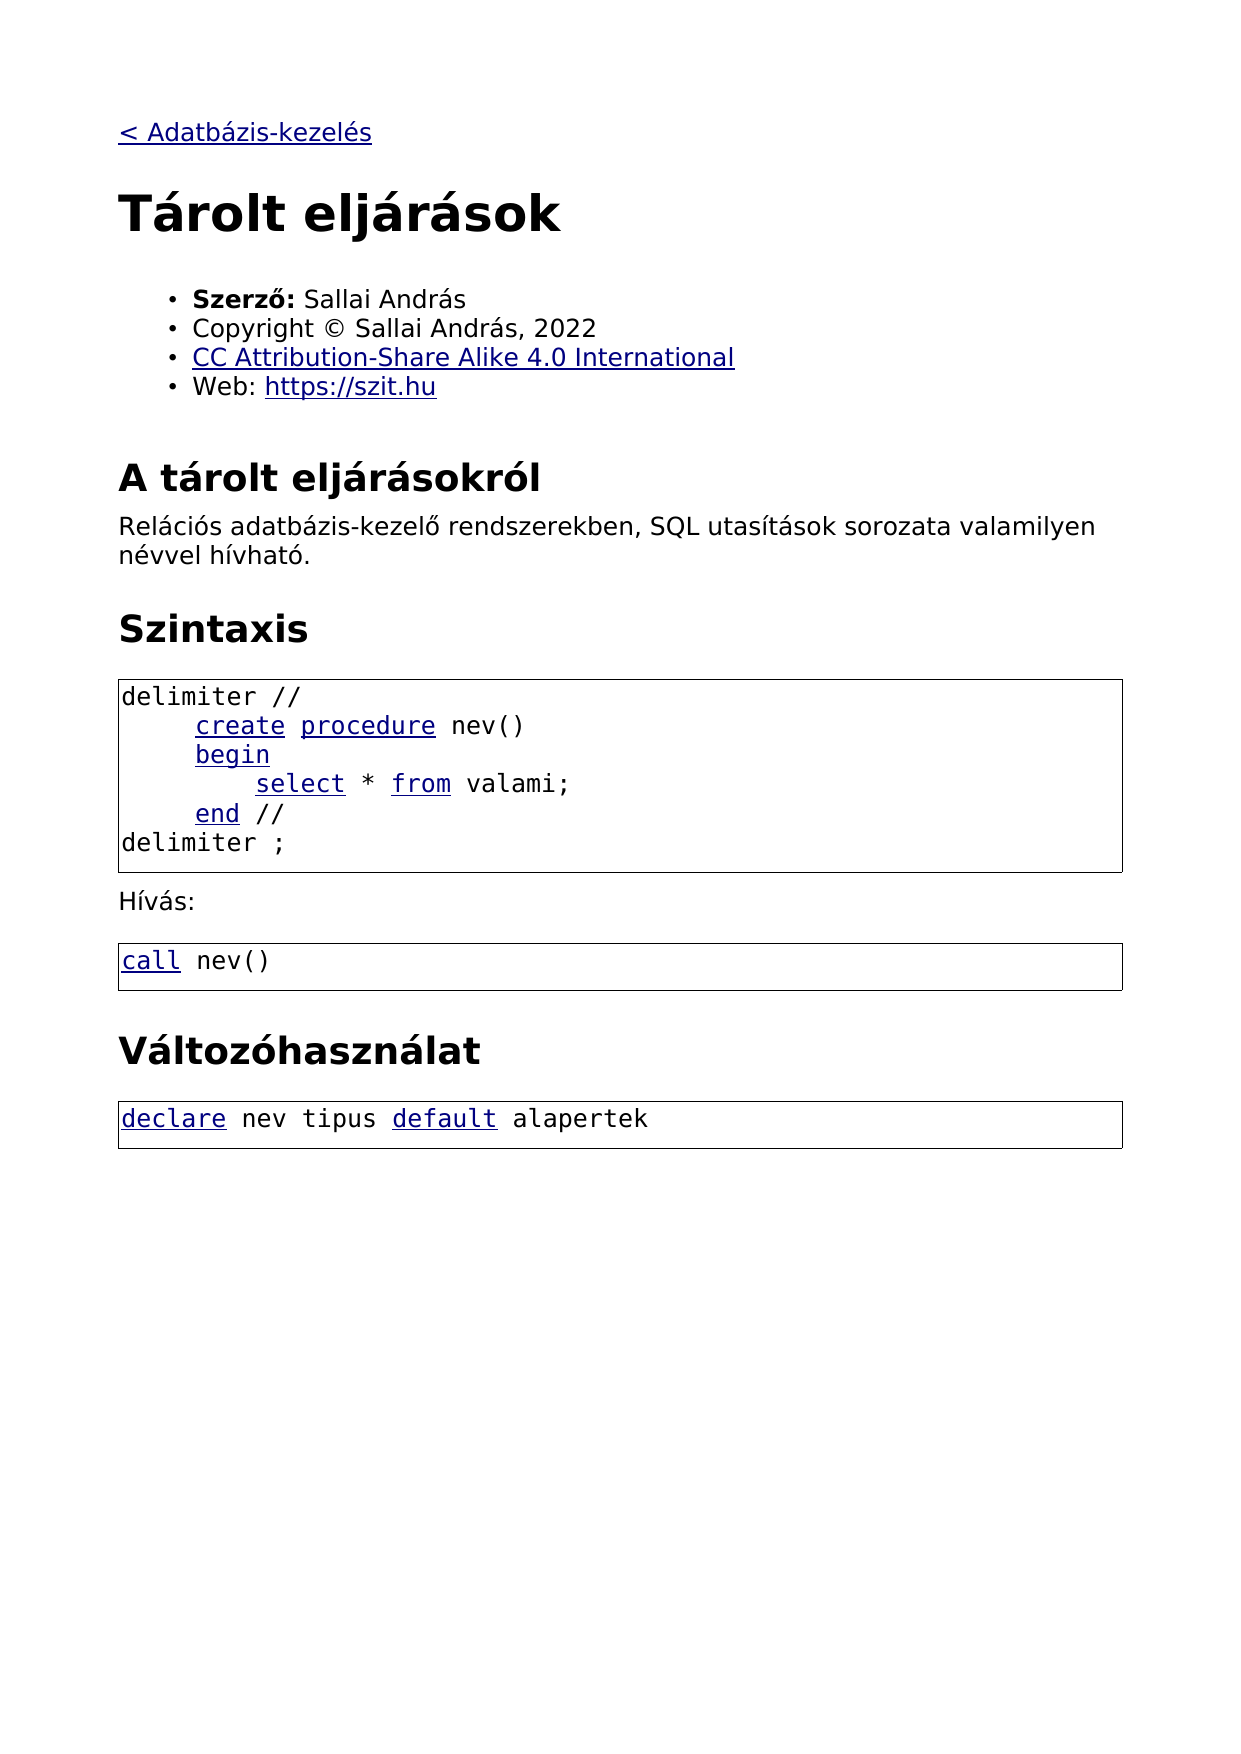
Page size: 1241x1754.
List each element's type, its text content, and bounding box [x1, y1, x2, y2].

text < Adatbázis-kezelés [118, 118, 1122, 147]
list Copyright © Sallai András, 2022 [177, 314, 1122, 343]
list Szerző: Sallai András [177, 285, 1122, 314]
subtitle Szintaxis [118, 608, 1122, 652]
table_header delimiter // create procedure nev() begin select * from valami; end // delimiter ; [119, 680, 1122, 872]
table_header call nev() [119, 944, 1122, 990]
list Web: https://szit.hu [177, 372, 1122, 402]
text Relációs adatbázis-kezelő rendszerekben, SQL utasítások sorozata valamilyen névvel hívható. [118, 512, 1122, 571]
subtitle Változóhasználat [118, 1030, 1122, 1073]
list CC Attribution-Share Alike 4.0 International [177, 343, 1122, 372]
text Hívás: [118, 887, 1122, 916]
subtitle Tárolt eljárások [118, 185, 1122, 243]
subtitle A tárolt eljárásokról [118, 456, 1122, 500]
table_header declare nev tipus default alapertek [119, 1102, 1122, 1148]
